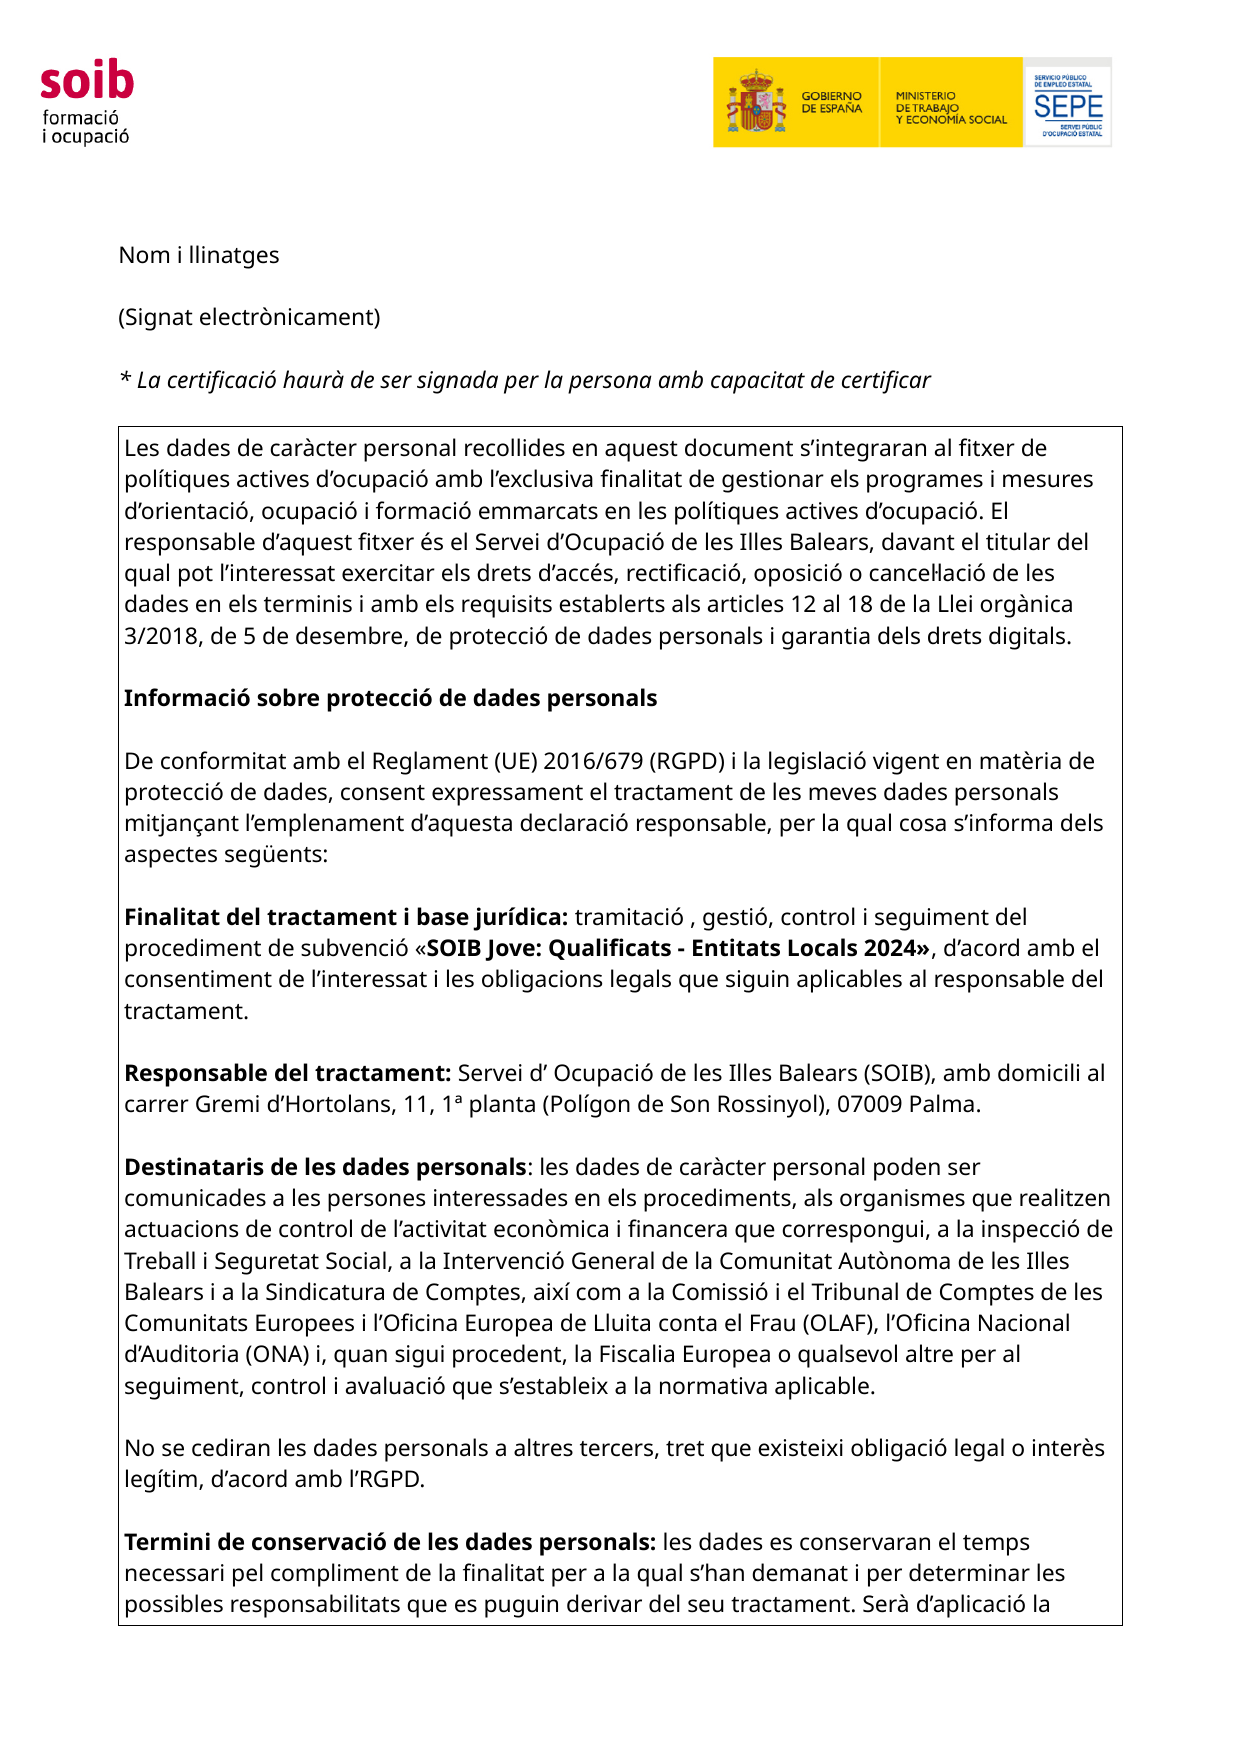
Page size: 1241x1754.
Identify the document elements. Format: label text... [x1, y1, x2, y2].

text (Signat electrònicament) [118, 301, 1122, 333]
table_header Les dades de caràcter personal recollides en aquest document s’integraran al fitxer de polítiques actives d’ocupació amb l’exclusiva finalitat de gestionar els programes i mesures d’orientació, ocupació i formació emmarcats en les polítiques actives d’ocupació. El responsable d’aquest fitxer és el Servei d’Ocupació de les Illes Balears, davant el titular del qual pot l’interessat exercitar els drets d’accés, rectificació, oposició o cancel·lació de les dades en els terminis i amb els requisits establerts als articles 12 al 18 de la Llei orgànica 3/2018, de 5 de desembre, de protecció de dades personals i garantia dels drets digitals. Informació sobre protecció de dades personals De conformitat amb el Reglament (UE) 2016/679 (RGPD) i la legislació vigent en matèria de protecció de dades, consent expressament el tractament de les meves dades personals mitjançant l’emplenament d’aquesta declaració responsable, per la qual cosa s’informa dels aspectes següents: Finalitat del tractament i base jurídica: tramitació , gestió, control i seguiment del procediment de subvenció «SOIB Jove: Qualificats - Entitats Locals 2024», d’acord amb el consentiment de l’interessat i les obligacions legals que siguin aplicables al responsable del tractament. Responsable del tractament: Servei d’ Ocupació de les Illes Balears (SOIB), amb domicili al carrer Gremi d’Hortolans, 11, 1ª planta (Polígon de Son Rossinyol), 07009 Palma. Destinataris de les dades personals: les dades de caràcter personal poden ser comunicades a les persones interessades en els procediments, als organismes que realitzen actuacions de control de l’activitat econòmica i financera que correspongui, a la inspecció de Treball i Seguretat Social, a la Intervenció General de la Comunitat Autònoma de les Illes Balears i a la Sindicatura de Comptes, així com a la Comissió i el Tribunal de Comptes de les Comunitats Europees i l’Oficina Europea de Lluita conta el Frau (OLAF), l’Oficina Nacional d’Auditoria (ONA) i, quan sigui procedent, la Fiscalia Europea o qualsevol altre per al seguiment, control i avaluació que s’estableix a la normativa aplicable. No se cediran les dades personals a altres tercers, tret que existeixi obligació legal o interès legítim, d’acord amb l’RGPD. Termini de conservació de les dades personals: les dades es conservaran el temps necessari pel compliment de la finalitat per a la qual s’han demanat i per determinar les possibles responsabilitats que es puguin derivar del seu tractament. Serà d’aplicació la [119, 427, 1122, 1625]
picture [25, 38, 1133, 165]
text Nom i llinatges [118, 239, 1122, 270]
text * La certificació haurà de ser signada per la persona amb capacitat de certificar [118, 364, 1122, 395]
